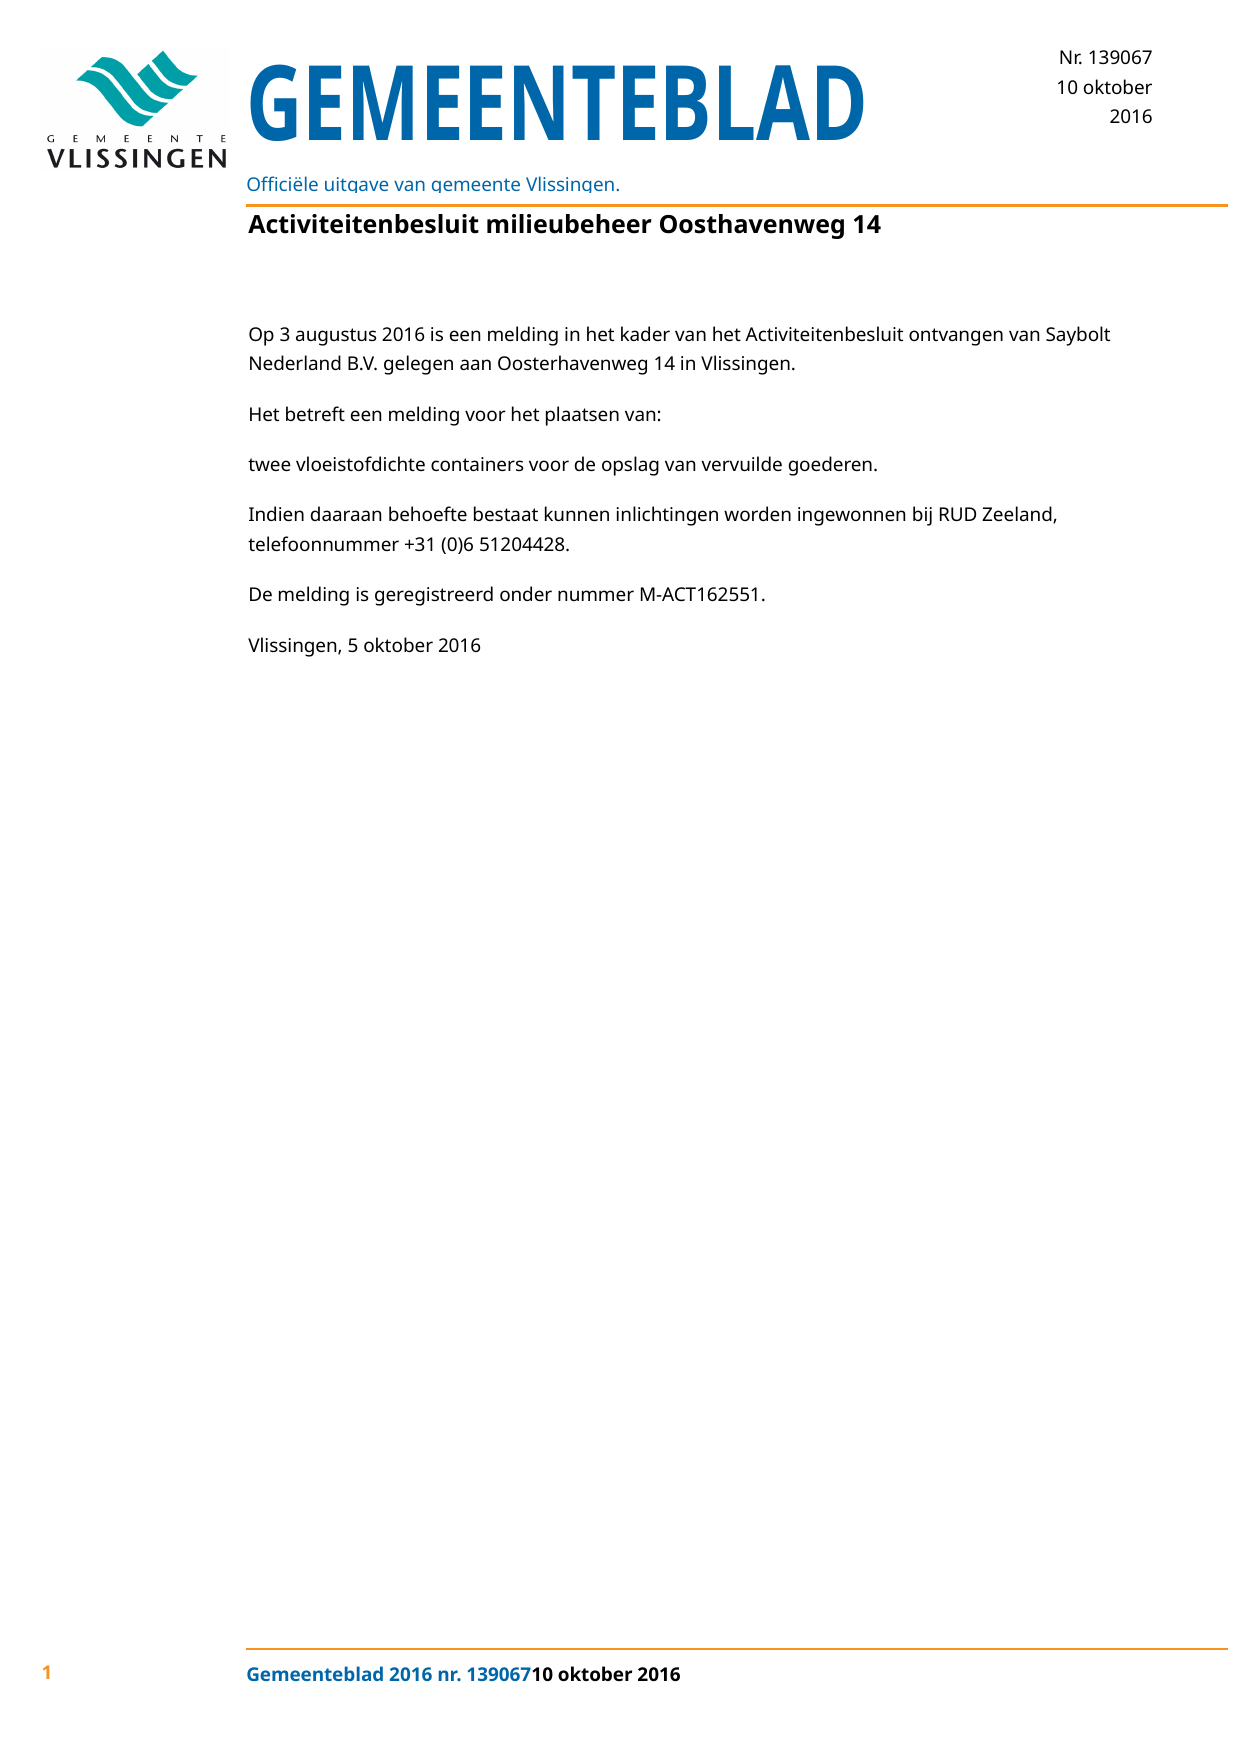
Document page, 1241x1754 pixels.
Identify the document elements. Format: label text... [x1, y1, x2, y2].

text Op 3 augustus 2016 is een melding in het kader van het Activiteitenbesluit ontvangen van Saybolt Nederland B.V. gelegen aan Oosterhavenweg 14 in Vlissingen. [248, 321, 1152, 376]
picture [41, 47, 231, 172]
text Het betreft een melding voor het plaatsen van: [248, 401, 1152, 426]
text De melding is geregistreerd onder nummer M-ACT162551. [248, 582, 1152, 607]
text Indien daaraan behoefte bestaat kunnen inlichtingen worden ingewonnen bij RUD Zeeland, telefoonnummer +31 (0)6 51204428. [248, 502, 1152, 557]
text Vlissingen, 5 oktober 2016 [248, 632, 1152, 658]
text twee vloeistofdichte containers voor de opslag van vervuilde goederen. [248, 451, 1152, 477]
text Activiteitenbesluit milieubeheer Oosthavenweg 14 [248, 207, 1152, 241]
